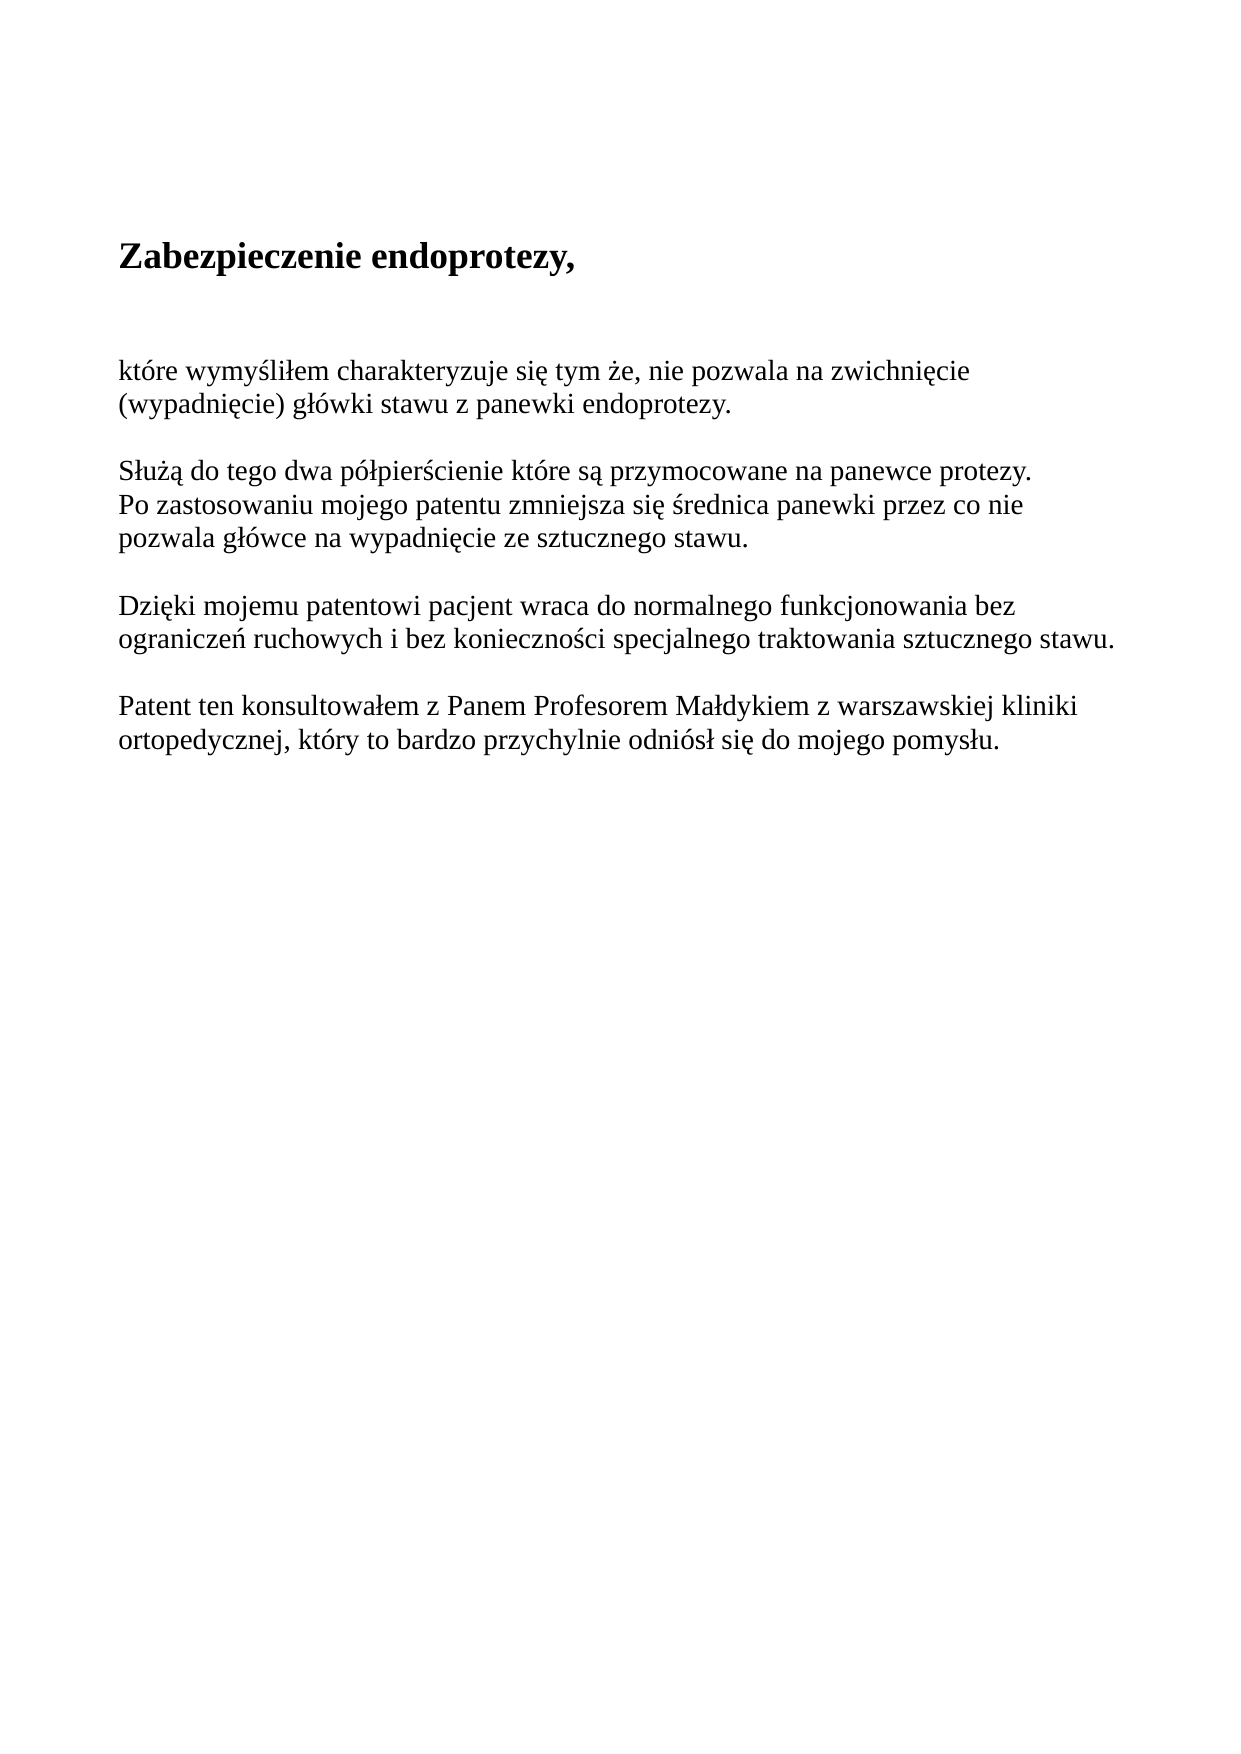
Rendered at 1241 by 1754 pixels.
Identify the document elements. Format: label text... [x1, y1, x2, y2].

text Służą do tego dwa półpierścienie które są przymocowane na panewce protezy. [118, 453, 1122, 487]
text Zabezpieczenie endoprotezy, [118, 233, 1122, 276]
text Po zastosowaniu mojego patentu zmniejsza się średnica panewki przez co nie pozwala główce na wypadnięcie ze sztucznego stawu. [118, 487, 1122, 554]
text Patent ten konsultowałem z Panem Profesorem Małdykiem z warszawskiej kliniki ortopedycznej, który to bardzo przychylnie odniósł się do mojego pomysłu. [118, 688, 1122, 755]
text które wymyśliłem charakteryzuje się tym że, nie pozwala na zwichnięcie (wypadnięcie) główki stawu z panewki endoprotezy. [118, 353, 1122, 420]
text Dzięki mojemu patentowi pacjent wraca do normalnego funkcjonowania bez ograniczeń ruchowych i bez konieczności specjalnego traktowania sztucznego stawu. [118, 588, 1122, 655]
